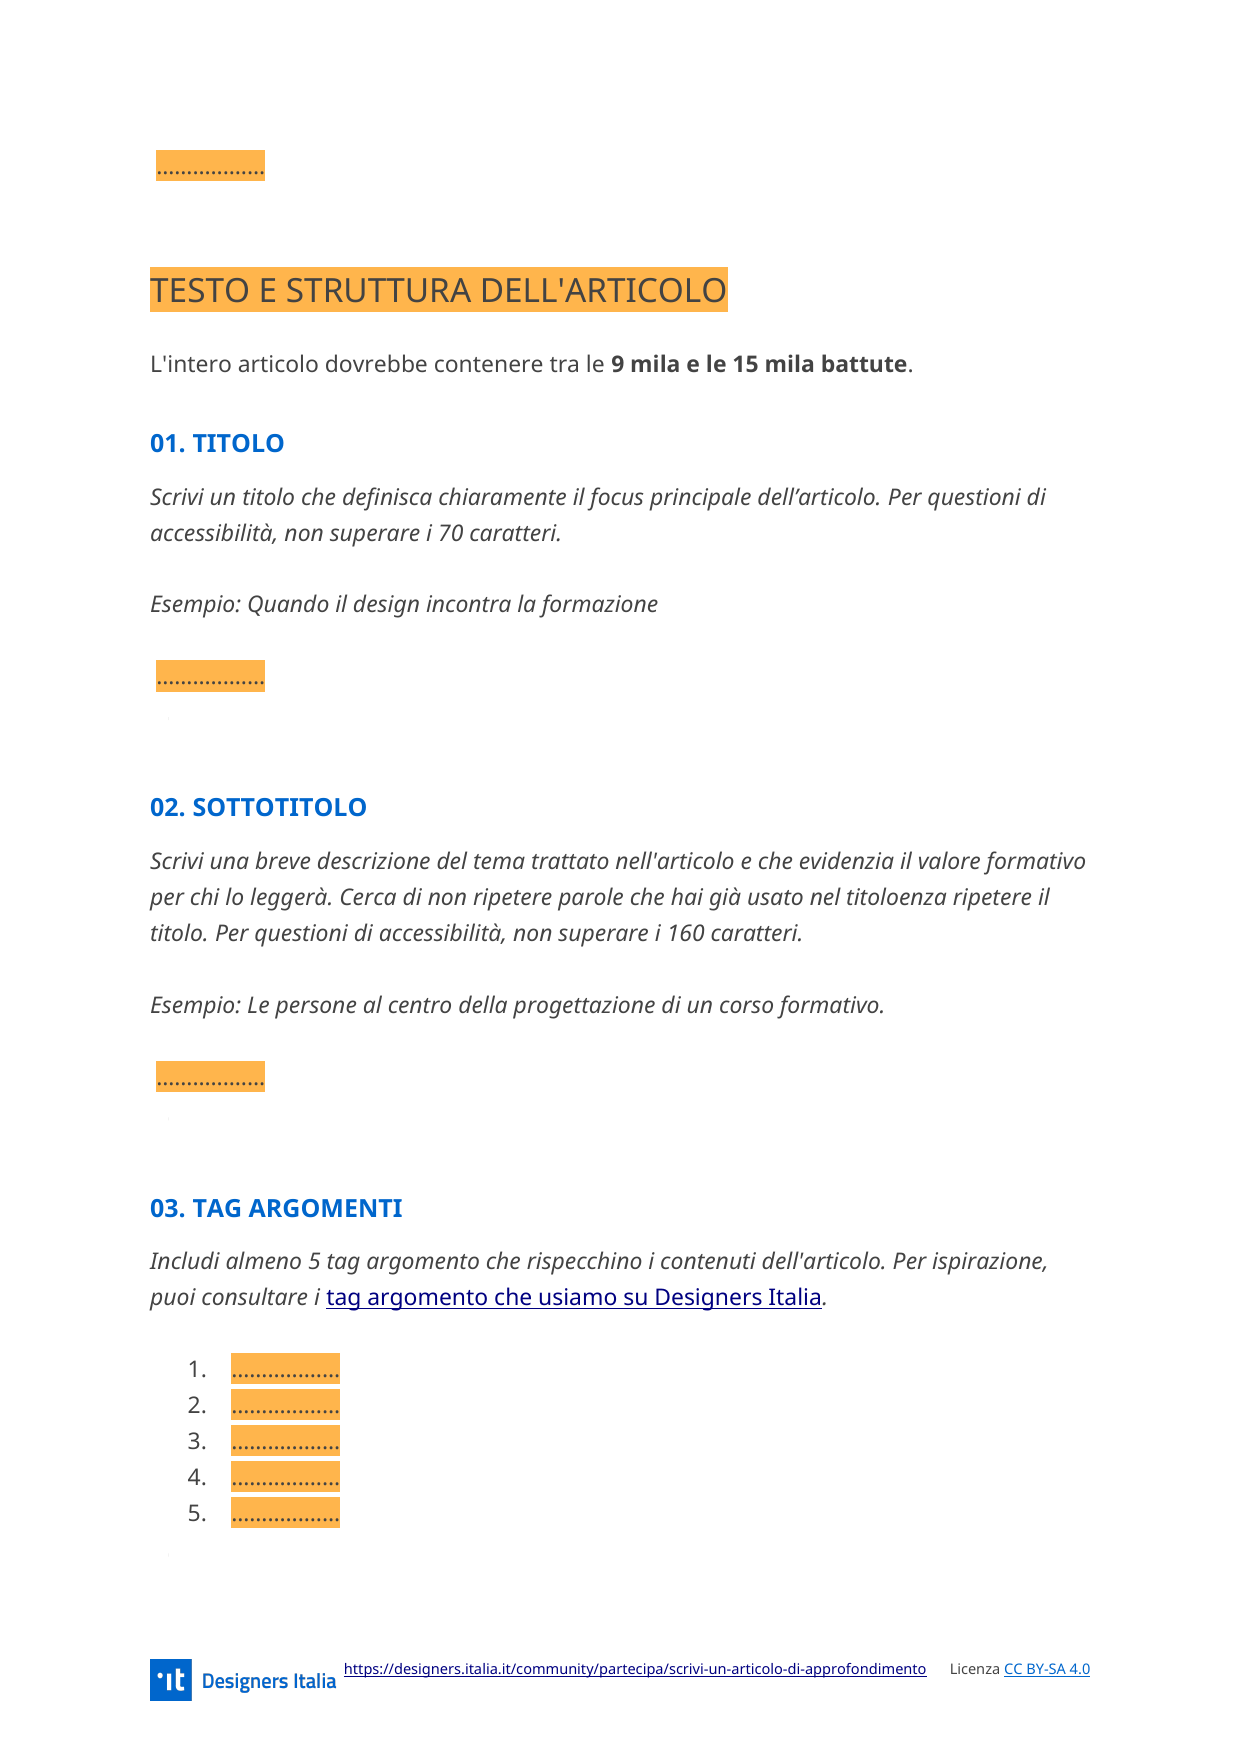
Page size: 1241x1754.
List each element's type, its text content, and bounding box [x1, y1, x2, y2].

list ………...…… [187, 1497, 1090, 1528]
text Scrivi un titolo che definisca chiaramente il focus principale dell’articolo. Per questioni di accessibilità, non superare i 70 caratteri. [150, 481, 1090, 548]
list ………...…… [187, 1389, 1090, 1420]
list ………...…… [187, 1353, 1090, 1384]
text Esempio: Quando il design incontra la formazione [150, 588, 1090, 620]
text Includi almeno 5 tag argomento che rispecchino i contenuti dell'articolo. Per ispirazione, puoi consultare i tag argomento che usiamo su Designers Italia. [150, 1245, 1090, 1312]
text ………...…… [150, 150, 1090, 181]
text Scrivi una breve descrizione del tema trattato nell'articolo e che evidenzia il valore formativo per chi lo leggerà. Cerca di non ripetere parole che hai già usato nel titoloenza ripetere il titolo. Per questioni di accessibilità, non superare i 160 caratteri. [150, 845, 1090, 948]
subtitle TESTO E STRUTTURA DELL'ARTICOLO [728, 267, 1078, 312]
subtitle 03. TAG ARGOMENTI [150, 1190, 1078, 1224]
subtitle 01. TITOLO [150, 426, 1078, 460]
text ………...…… [150, 1061, 1090, 1092]
list ………...…… [187, 1425, 1090, 1456]
picture [150, 1659, 347, 1701]
text L'intero articolo dovrebbe contenere tra le 9 mila e le 15 mila battute. [150, 348, 1090, 379]
text ………...…… [150, 660, 1090, 692]
text Esempio: Le persone al centro della progettazione di un corso formativo. [150, 989, 1090, 1020]
list ………...…… [187, 1461, 1090, 1492]
subtitle 02. SOTTOTITOLO [150, 790, 1078, 824]
